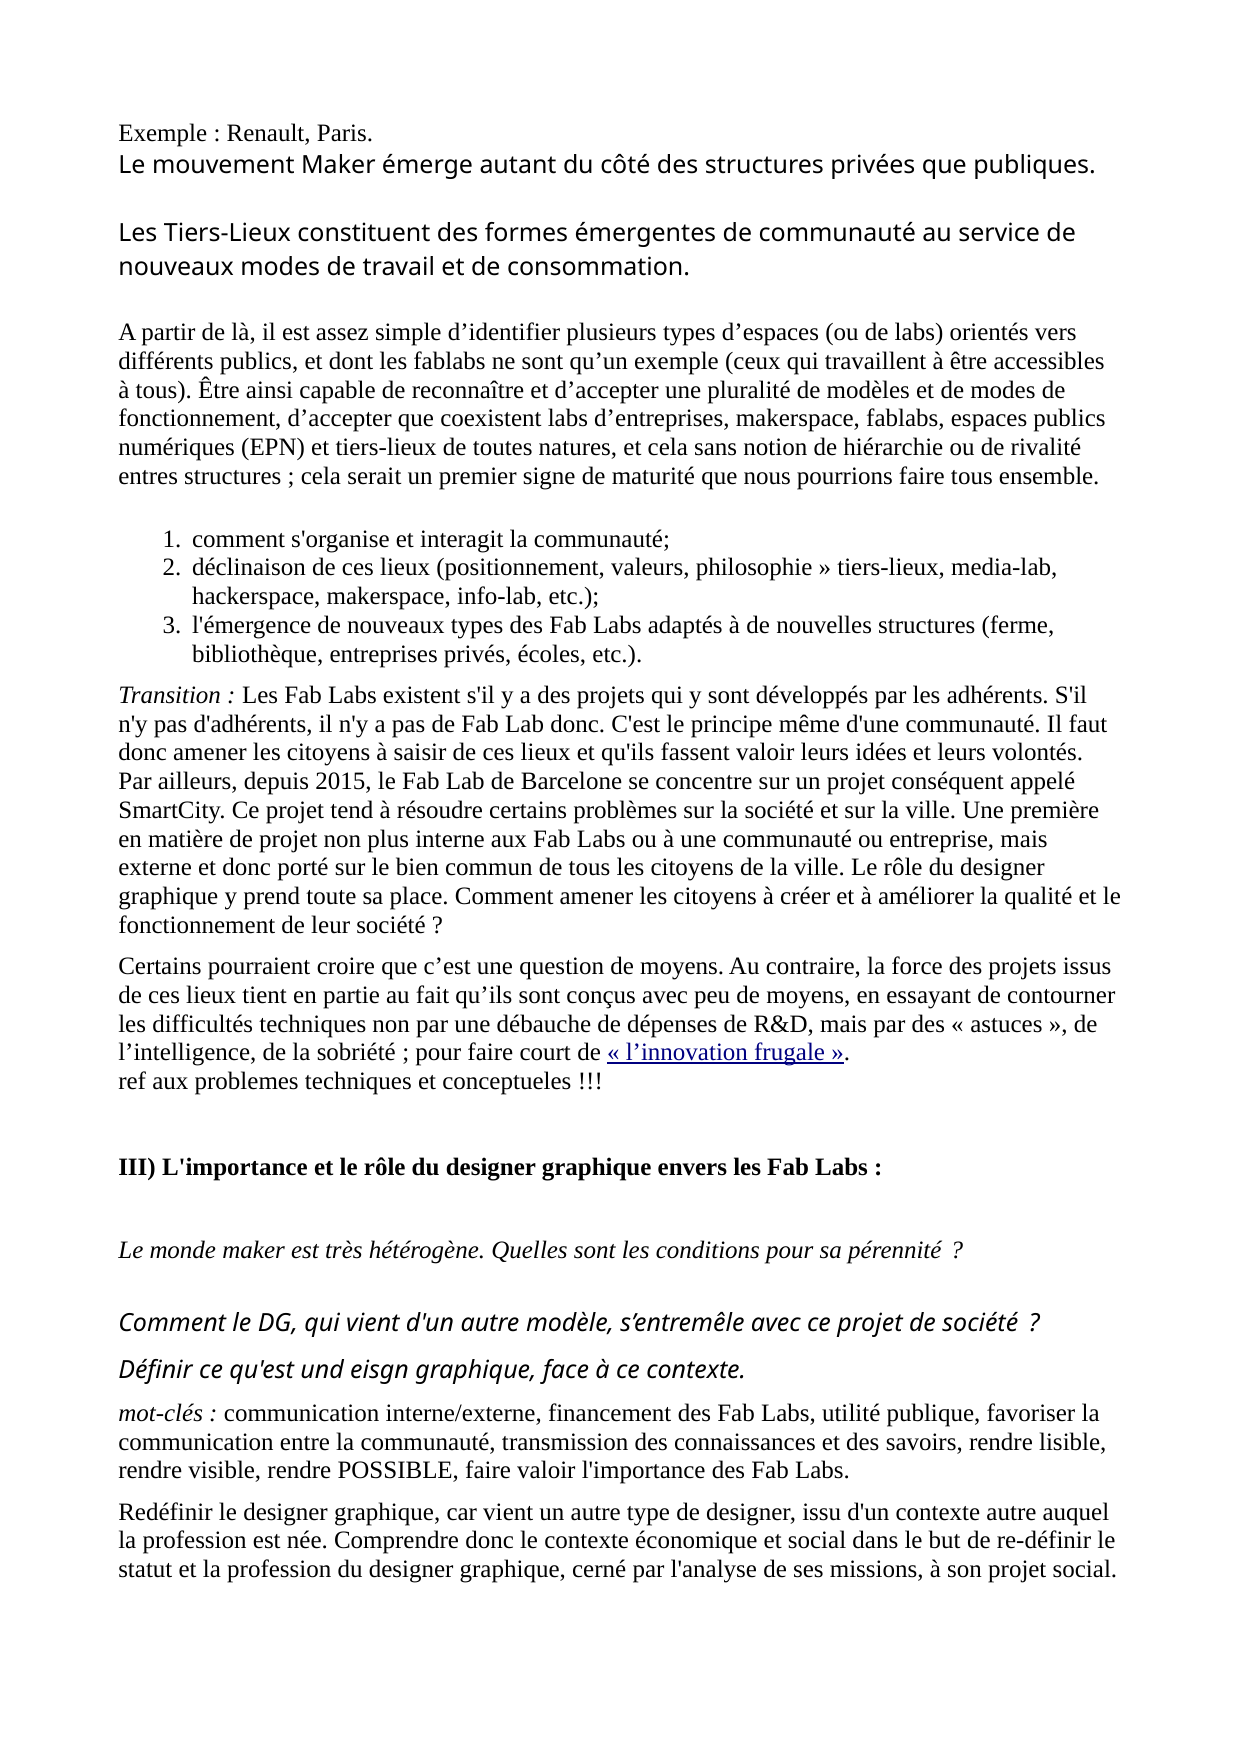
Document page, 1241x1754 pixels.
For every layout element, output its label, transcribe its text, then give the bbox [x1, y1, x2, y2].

list l'émergence de nouveaux types des Fab Labs adaptés à de nouvelles structures (ferme, bibliothèque, entreprises privés, écoles, etc.). [162, 610, 1122, 667]
list déclinaison de ces lieux (positionnement, valeurs, philosophie » tiers-lieux, media-lab, hackerspace, makerspace, info-lab, etc.); [162, 552, 1122, 610]
text Le mouvement Maker émerge autant du côté des structures privées que publiques. [118, 147, 1122, 181]
text III) L'importance et le rôle du designer graphique envers les Fab Labs : [118, 1152, 1122, 1181]
text Définir ce qu'est und eisgn graphique, face à ce contexte. [118, 1352, 1122, 1386]
text Exemple : Renault, Paris. [118, 118, 1122, 147]
text A partir de là, il est assez simple d’identifier plusieurs types d’espaces (ou de labs) orientés vers différents publics, et dont les fablabs ne sont qu’un exemple (ceux qui travaillent à être accessibles à tous). Être ainsi capable de reconnaître et d’accepter une pluralité de modèles et de modes de fonctionnement, d’accepter que coexistent labs d’entreprises, makerspace, fablabs, espaces publics numériques (EPN) et tiers-lieux de toutes natures, et cela sans notion de hiérarchie ou de rivalité entres structures ; cela serait un premier signe de maturité que nous pourrions faire tous ensemble. [118, 317, 1122, 490]
text Le monde maker est très hétérogène. Quelles sont les conditions pour sa pérennité ? [118, 1235, 1122, 1264]
text mot-clés : communication interne/externe, financement des Fab Labs, utilité publique, favoriser la communication entre la communauté, transmission des connaissances et des savoirs, rendre lisible, rendre visible, rendre POSSIBLE, faire valoir l'importance des Fab Labs. [118, 1398, 1122, 1484]
text Certains pourraient croire que c’est une question de moyens. Au contraire, la force des projets issus de ces lieux tient en partie au fait qu’ils sont conçus avec peu de moyens, en essayant de contourner les difficultés techniques non par une débauche de dépenses de R&D, mais par des « astuces », de l’intelligence, de la sobriété ; pour faire court de « l’innovation frugale ». [118, 951, 1122, 1066]
text Comment le DG, qui vient d'un autre modèle, s’entremêle avec ce projet de société ? [118, 1276, 1122, 1339]
text ref aux problemes techniques et conceptueles !!! [118, 1066, 1122, 1095]
text Redéfinir le designer graphique, car vient un autre type de designer, issu d'un contexte autre auquel la profession est née. Comprendre donc le contexte économique et social dans le but de re-définir le statut et la profession du designer graphique, cerné par l'analyse de ses missions, à son projet social. [118, 1497, 1122, 1583]
text Les Tiers-Lieux constituent des formes émergentes de communauté au service de nouveaux modes de travail et de consommation. [118, 215, 1122, 283]
text Transition : Les Fab Labs existent s'il y a des projets qui y sont développés par les adhérents. S'il n'y pas d'adhérents, il n'y a pas de Fab Lab donc. C'est le principe même d'une communauté. Il faut donc amener les citoyens à saisir de ces lieux et qu'ils fassent valoir leurs idées et leurs volontés. Par ailleurs, depuis 2015, le Fab Lab de Barcelone se concentre sur un projet conséquent appelé SmartCity. Ce projet tend à résoudre certains problèmes sur la société et sur la ville. Une première en matière de projet non plus interne aux Fab Labs ou à une communauté ou entreprise, mais externe et donc porté sur le bien commun de tous les citoyens de la ville. Le rôle du designer graphique y prend toute sa place. Comment amener les citoyens à créer et à améliorer la qualité et le fonctionnement de leur société ? [118, 680, 1122, 939]
list comment s'organise et interagit la communauté; [162, 524, 1122, 552]
